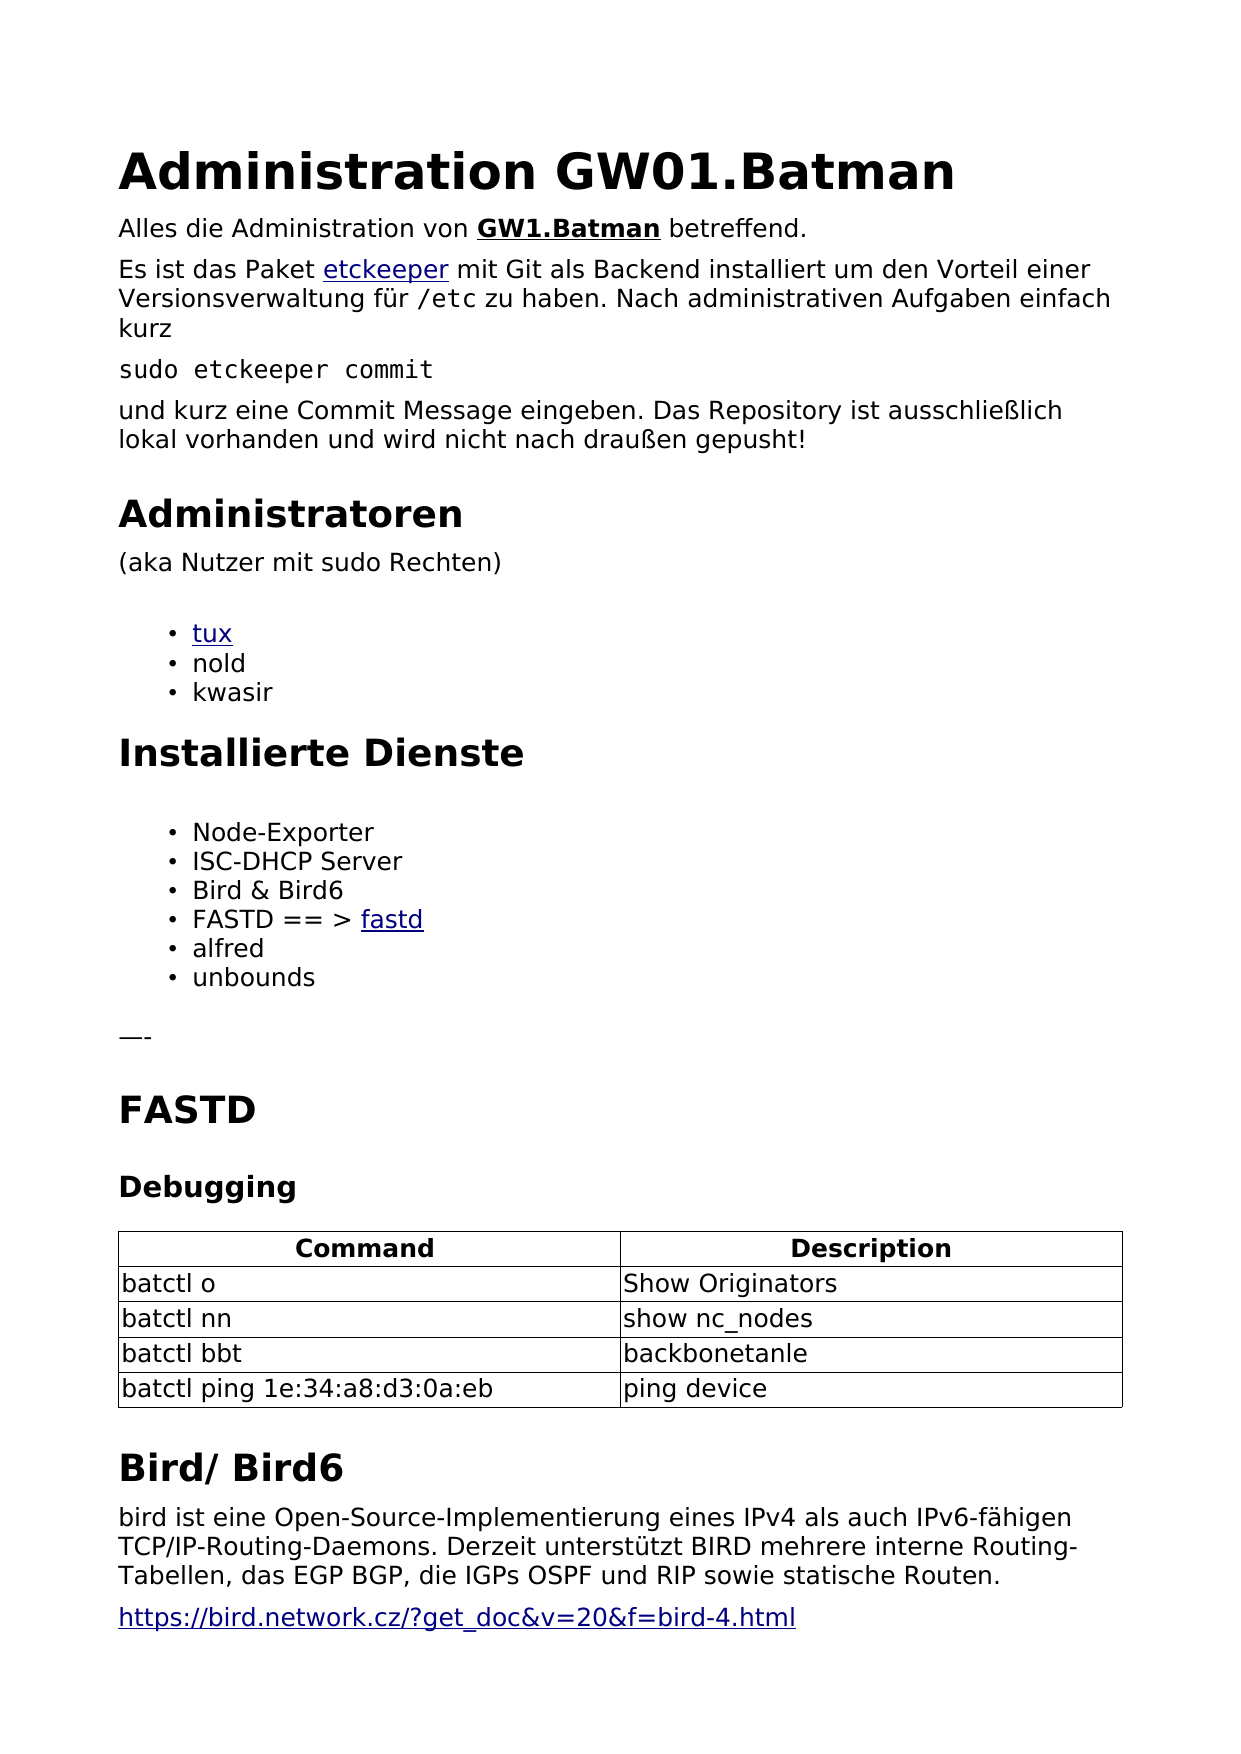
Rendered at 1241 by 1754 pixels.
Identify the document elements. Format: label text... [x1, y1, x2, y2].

table_cell batctl o [119, 1267, 620, 1301]
table_cell Show Originators [621, 1267, 1122, 1301]
subtitle Administration GW01.Batman [118, 143, 1122, 201]
text sudo etckeeper commit [118, 356, 1122, 385]
subtitle Debugging [118, 1170, 1122, 1204]
list ISC-DHCP Server [177, 847, 1122, 876]
text Alles die Administration von GW1.Batman betreffend. [118, 214, 1122, 243]
table_cell show nc_nodes [621, 1302, 1122, 1337]
text und kurz eine Commit Message eingeben. Das Repository ist ausschließlich lokal vorhanden und wird nicht nach draußen gepusht! [118, 396, 1122, 455]
text Es ist das Paket etckeeper mit Git als Backend installiert um den Vorteil einer Versionsverwaltung für /etc zu haben. Nach administrativen Aufgaben einfach kurz [118, 256, 1122, 343]
subtitle Installierte Dienste [118, 732, 1122, 776]
table_cell batctl nn [119, 1302, 620, 1337]
list Bird & Bird6 [177, 876, 1122, 905]
list alfred [177, 934, 1122, 963]
text bird ist eine Open-Source-Implementierung eines IPv4 als auch IPv6-fähigen TCP/IP-Routing-Daemons. Derzeit unterstützt BIRD mehrere interne Routing-Tabellen, das EGP BGP, die IGPs OSPF und RIP sowie statische Routen. [118, 1503, 1122, 1590]
list unbounds [177, 963, 1122, 993]
list kwasir [177, 678, 1122, 707]
list nold [177, 649, 1122, 678]
table_cell backbonetanle [621, 1338, 1122, 1372]
table_cell batctl ping 1e:34:a8:d3:0a:eb [119, 1373, 620, 1407]
list tux [177, 619, 1122, 649]
text (aka Nutzer mit sudo Rechten) [118, 548, 1122, 578]
text —- [118, 1022, 1122, 1051]
text https://bird.network.cz/?get_doc&v=20&f=bird-4.html [118, 1603, 1122, 1632]
table_header Description [621, 1232, 1122, 1266]
subtitle Bird/ Bird6 [118, 1447, 1122, 1490]
table_cell ping device [621, 1373, 1122, 1407]
table_header Command [119, 1232, 620, 1266]
list FASTD == > fastd [177, 905, 1122, 934]
subtitle Administratoren [118, 492, 1122, 536]
subtitle FASTD [118, 1089, 1122, 1132]
list Node-Exporter [177, 818, 1122, 847]
table_cell batctl bbt [119, 1338, 620, 1372]
